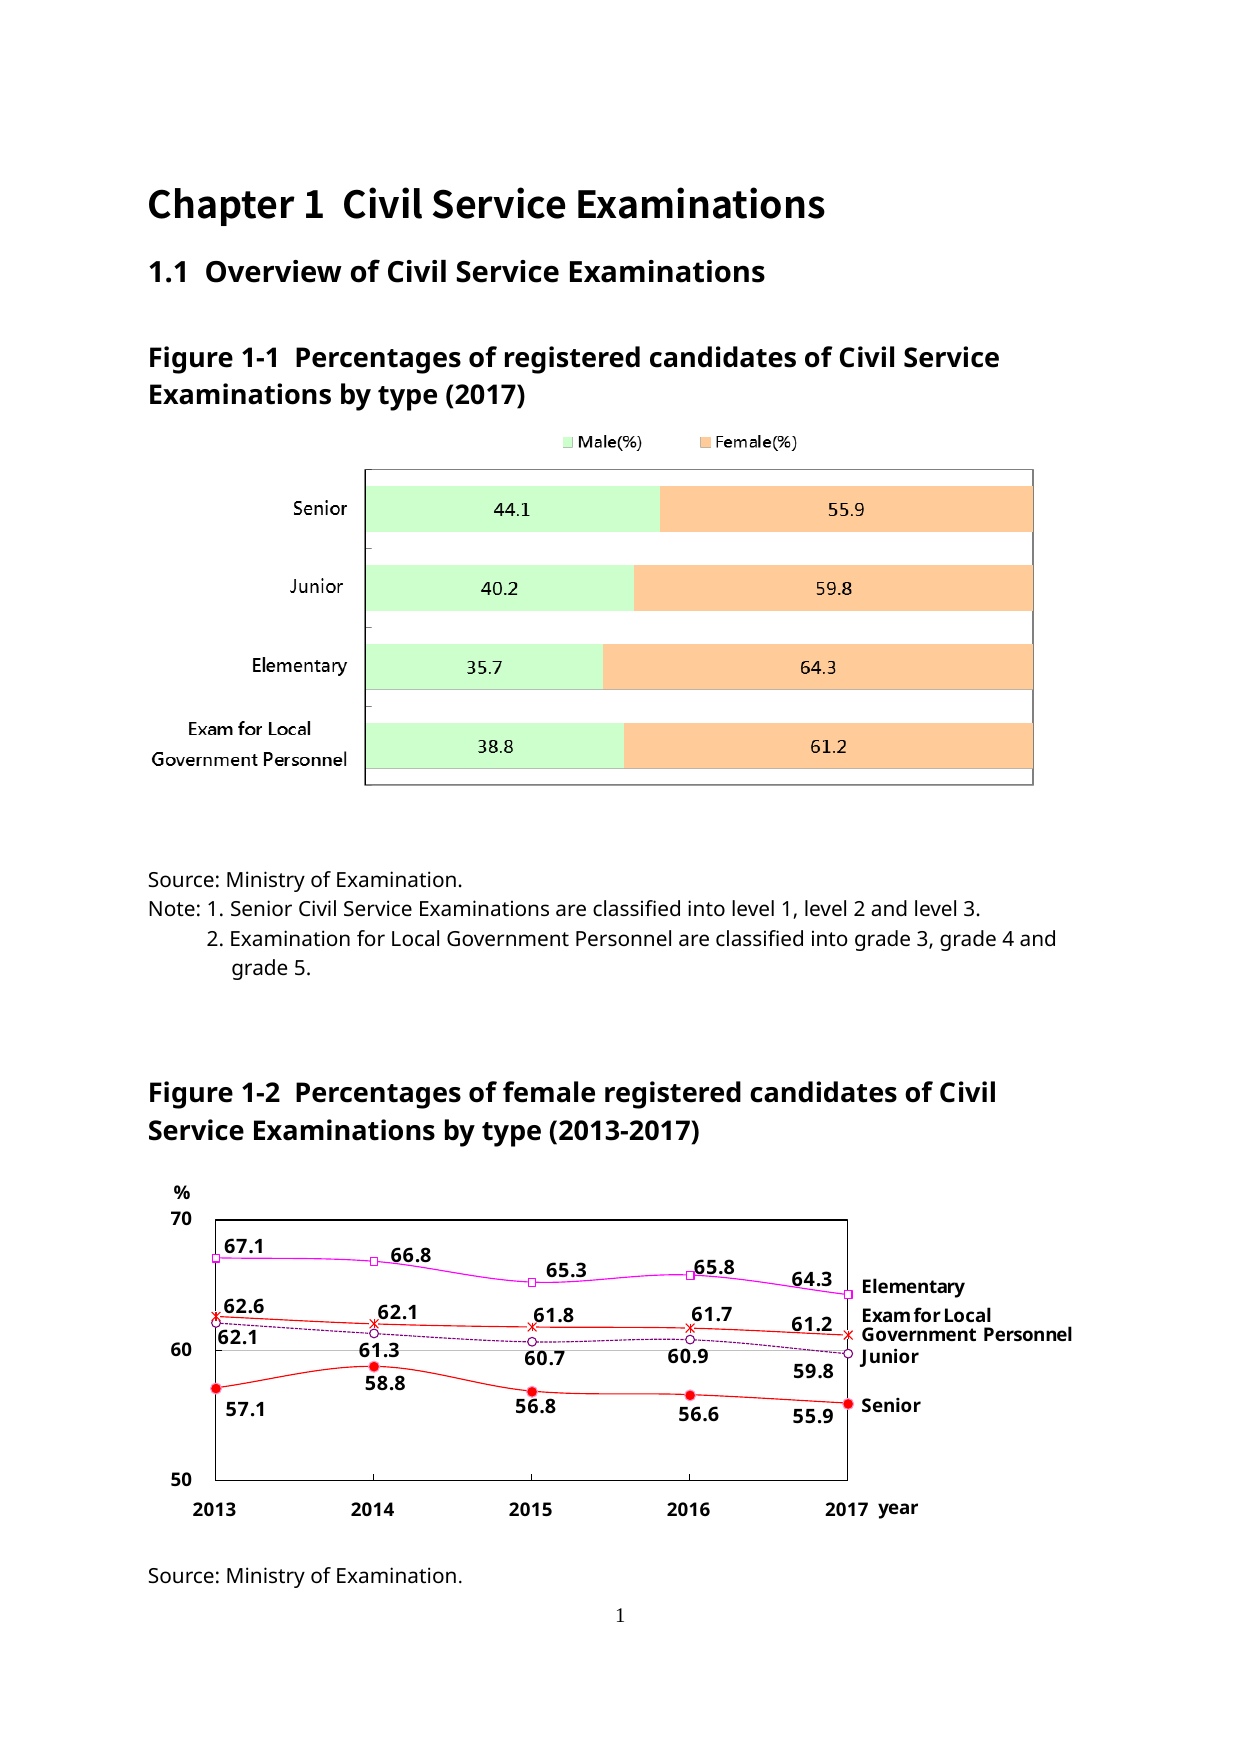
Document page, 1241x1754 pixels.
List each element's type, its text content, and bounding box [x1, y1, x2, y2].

subtitle Figure 1-2 Percentages of female registered candidates of Civil Service Examinations by type (2013-2017) [148, 1073, 1092, 1148]
text Source: Ministry of Examination. [148, 1560, 1092, 1589]
text Source: Ministry of Examination. [148, 864, 1092, 893]
text Note: 2. Examination for Local Government Personnel are classified into grade 3, grade 4 and grade 5. [148, 923, 1092, 981]
picture [133, 408, 1085, 808]
text Note: 1. Senior Civil Service Examinations are classified into level 1, level 2 and level 3. [148, 893, 1092, 923]
text Chapter 1 Civil Service Examinations [148, 185, 1092, 227]
subtitle 1.1 Overview of Civil Service Examinations [148, 246, 1092, 291]
subtitle Figure 1-1 Percentages of registered candidates of Civil Service Examinations by type (2017) [148, 337, 1092, 412]
